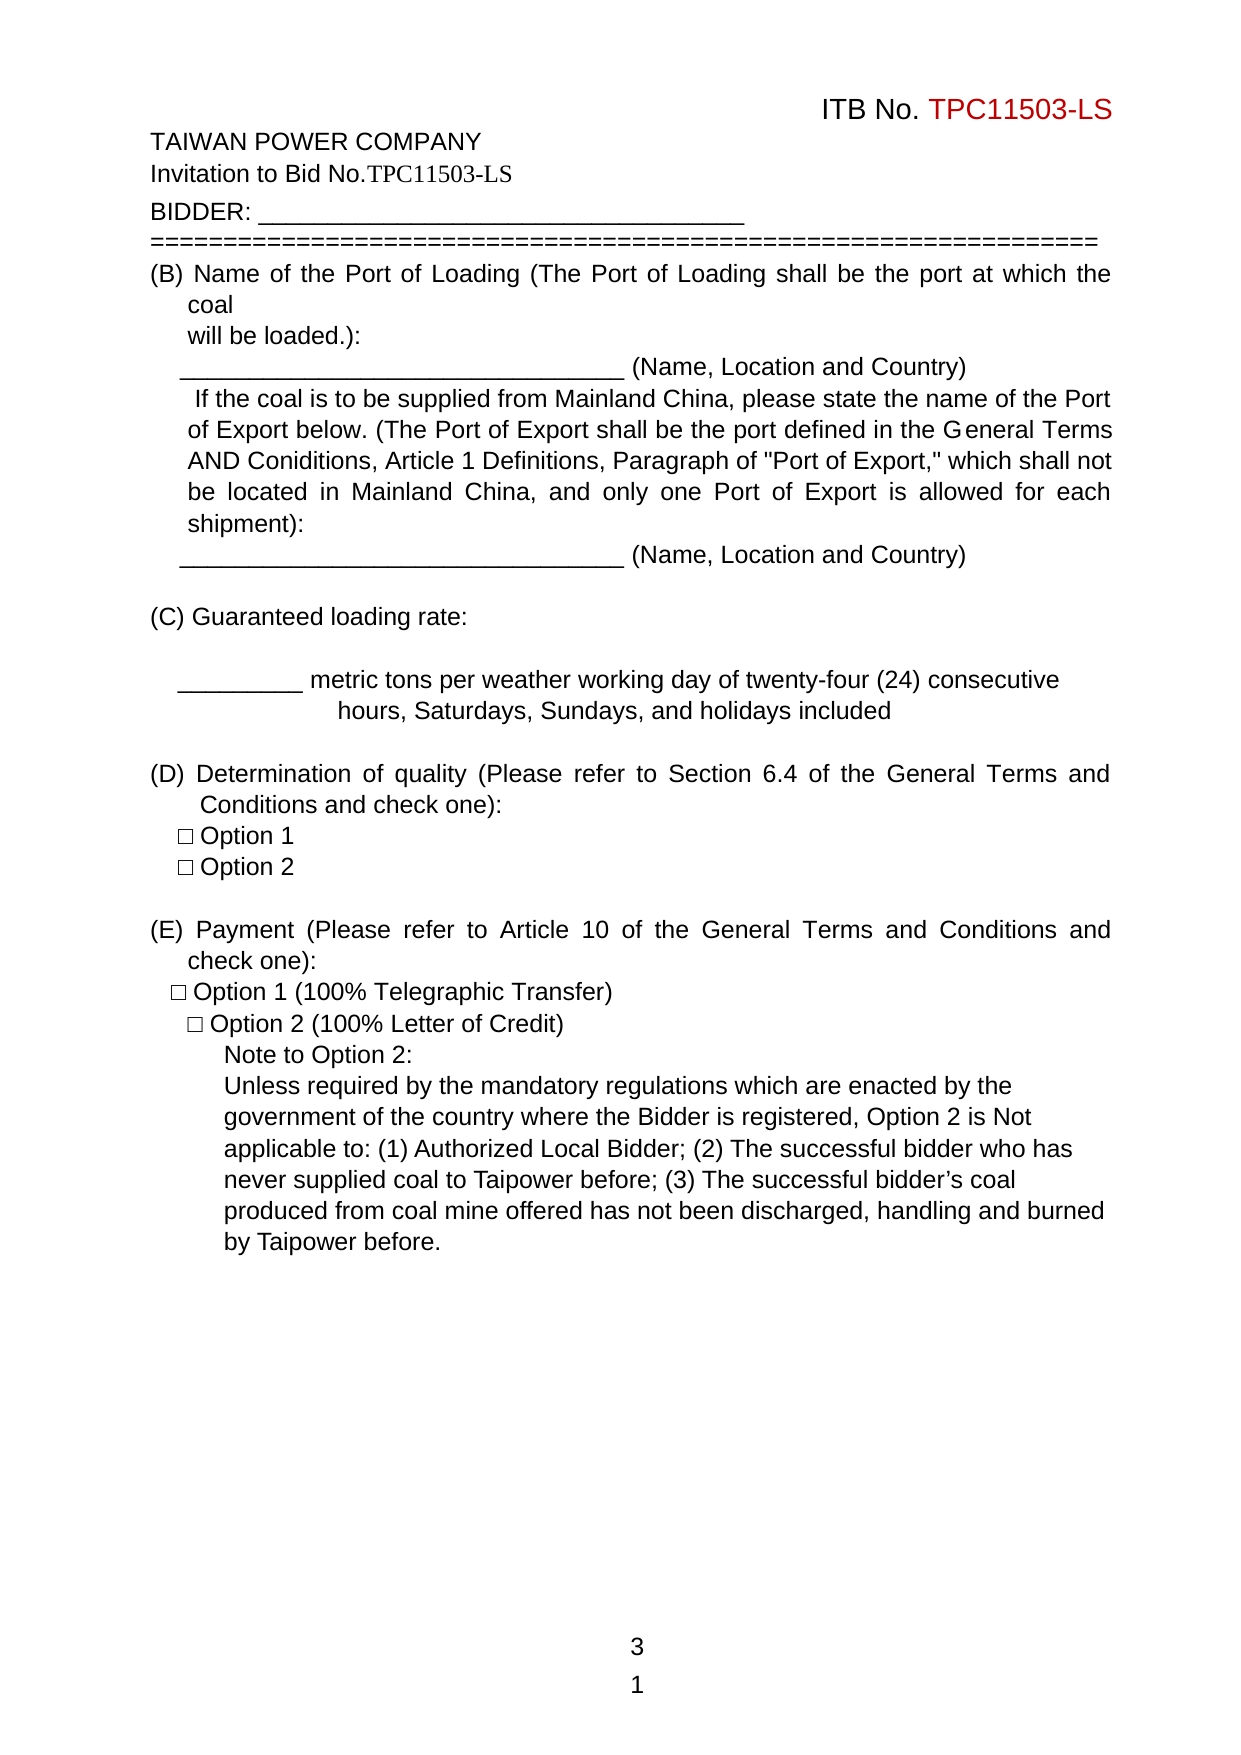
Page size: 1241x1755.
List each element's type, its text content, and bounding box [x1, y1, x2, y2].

text TAIWAN POWER COMPANY [150, 126, 1113, 157]
text (E) Payment (Please refer to Article 10 of the General Terms and Conditions and check one): [150, 913, 1113, 976]
text will be loaded.): [187, 319, 1113, 351]
text Unless required by the mandatory regulations which are enacted by the government of the country where the Bidder is registered, Option 2 is Not applicable to: (1) Authorized Local Bidder; (2) The successful bidder who has never supplied coal to Taipower before; (3) The successful bidder’s coal produced from coal mine offered has not been discharged, handling and burned by Taipower before. [224, 1069, 1113, 1257]
text (B) Name of the Port of Loading (The Port of Loading shall be the port at which the coal [150, 257, 1113, 319]
text □ Option 2 [150, 851, 1113, 882]
text □ Option 1 [150, 819, 1113, 851]
text hours, Saturdays, Sundays, and holidays included [300, 694, 1113, 726]
text ________________________________ (Name, Location and Country) [180, 351, 1113, 382]
text □ Option 2 (100% Letter of Credit) [187, 1007, 1113, 1038]
text ================================================================= [150, 226, 1113, 257]
text ________________________________ (Name, Location and Country) [179, 538, 1113, 569]
text If the coal is to be supplied from Mainland China, please state the name of the Port of Export below. (The Port of Export shall be the port defined in the General Terms AND Coniditions, Article 1 Definitions, Paragraph of "Port of Export," which shall not be located in Mainland China, and only one Port of Export is allowed for each shipment): [187, 382, 1113, 538]
text □ Option 1 (100% Telegraphic Transfer) [150, 976, 1113, 1007]
text (C) Guaranteed loading rate: [150, 601, 1113, 632]
text Invitation to Bid No.TPC11503-LS [150, 157, 1113, 188]
text Note to Option 2: [224, 1038, 1113, 1069]
text (D) Determination of quality (Please refer to Section 6.4 of the General Terms and Conditions and check one): [150, 757, 1113, 819]
text BIDDER: ___________________________________ [150, 188, 1113, 226]
text _________ metric tons per weather working day of twenty-four (24) consecutive [150, 663, 1113, 694]
